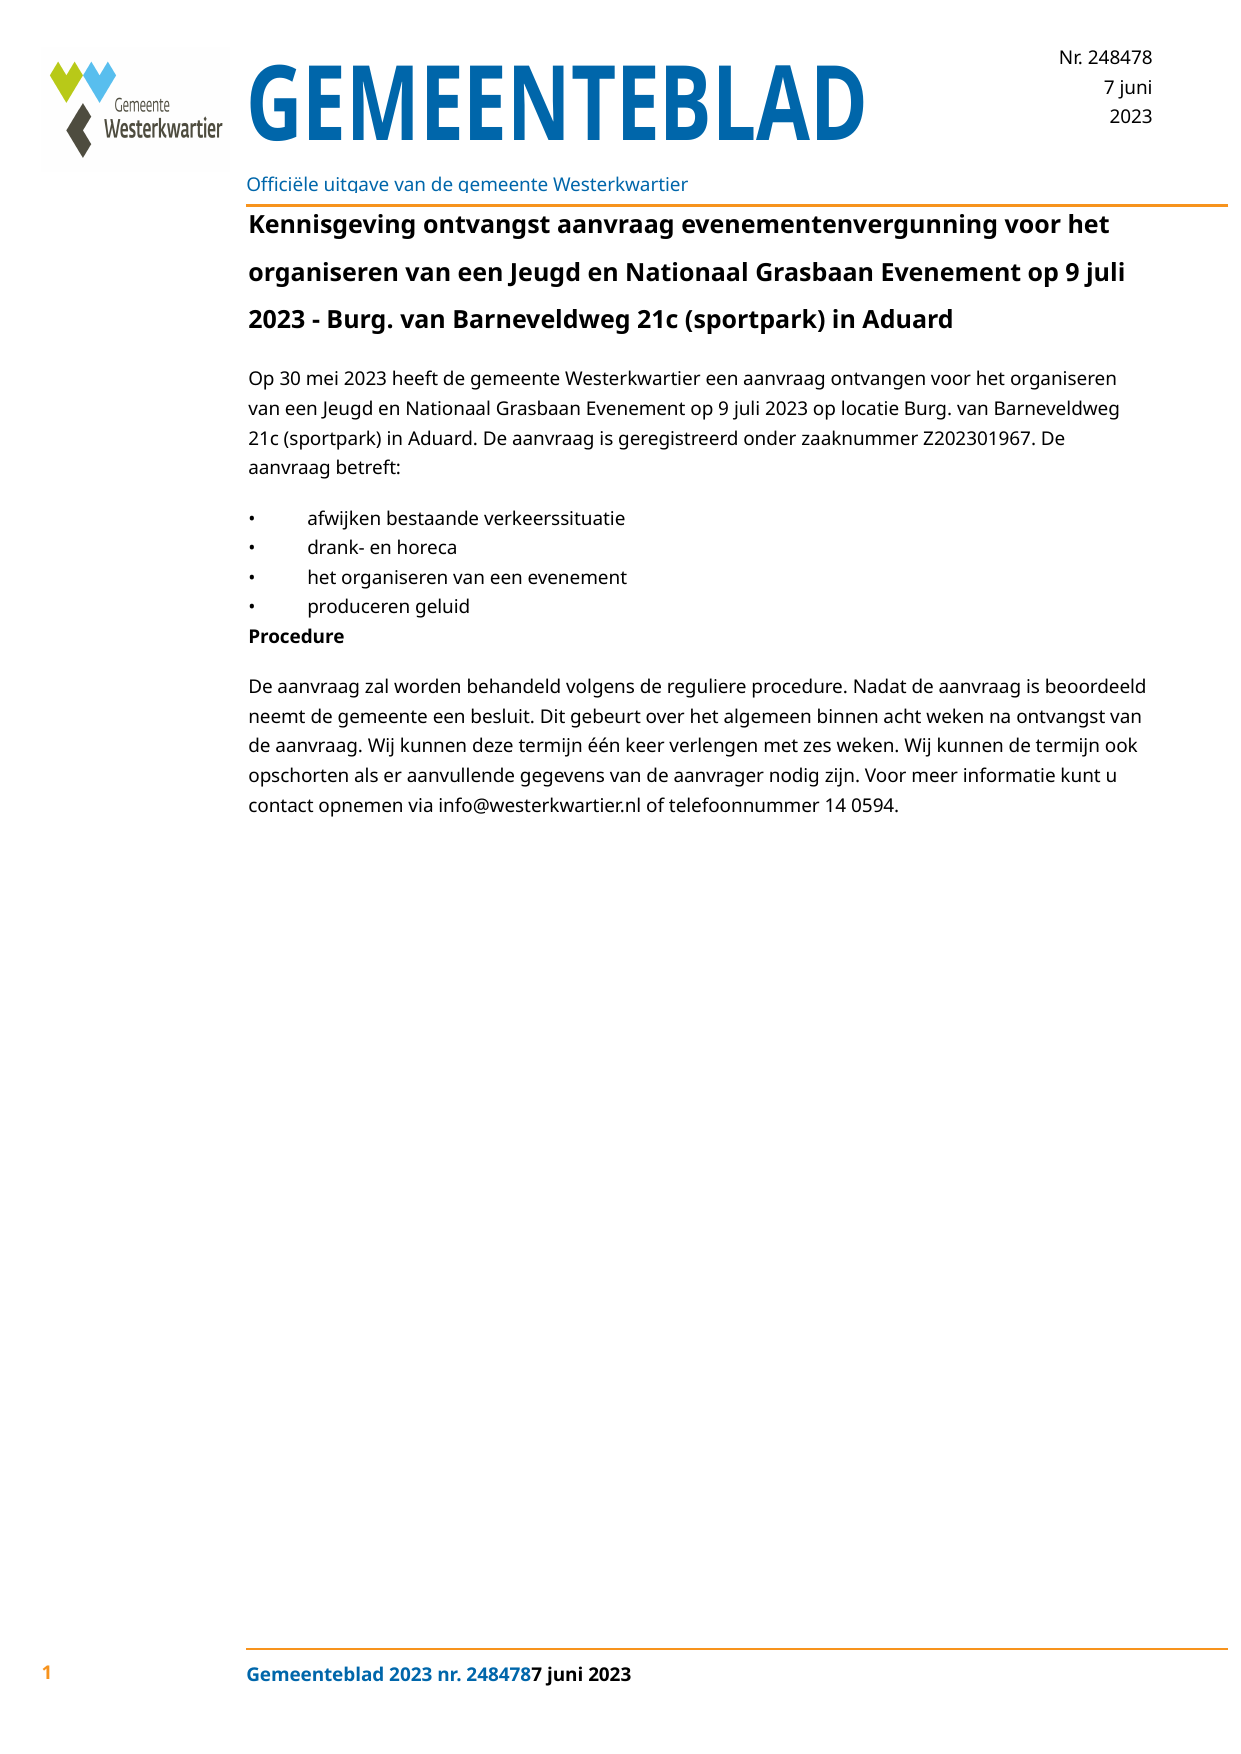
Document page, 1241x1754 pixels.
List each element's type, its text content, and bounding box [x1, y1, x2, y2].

picture [41, 47, 231, 172]
list produceren geluid [248, 593, 1152, 619]
list drank- en horeca [248, 534, 1152, 560]
list afwijken bestaande verkeerssituatie [248, 505, 1152, 530]
text Kennisgeving ontvangst aanvraag evenementenvergunning voor het organiseren van een Jeugd en Nationaal Grasbaan Evenement op 9 juli 2023 - Burg. van Barneveldweg 21c (sportpark) in Aduard [248, 207, 1152, 336]
text Op 30 mei 2023 heeft de gemeente Westerkwartier een aanvraag ontvangen voor het organiseren van een Jeugd en Nationaal Grasbaan Evenement op 9 juli 2023 op locatie Burg. van Barneveldweg 21c (sportpark) in Aduard. De aanvraag is geregistreerd onder zaaknummer Z202301967. De aanvraag betreft: [248, 366, 1152, 480]
list het organiseren van een evenement [248, 564, 1152, 589]
text Procedure [248, 623, 1152, 649]
text De aanvraag zal worden behandeld volgens de reguliere procedure. Nadat de aanvraag is beoordeeld neemt de gemeente een besluit. Dit gebeurt over het algemeen binnen acht weken na ontvangst van de aanvraag. Wij kunnen deze termijn één keer verlengen met zes weken. Wij kunnen de termijn ook opschorten als er aanvullende gegevens van de aanvrager nodig zijn. Voor meer informatie kunt u contact opnemen via info@westerkwartier.nl of telefoonnummer 14 0594. [248, 673, 1152, 817]
